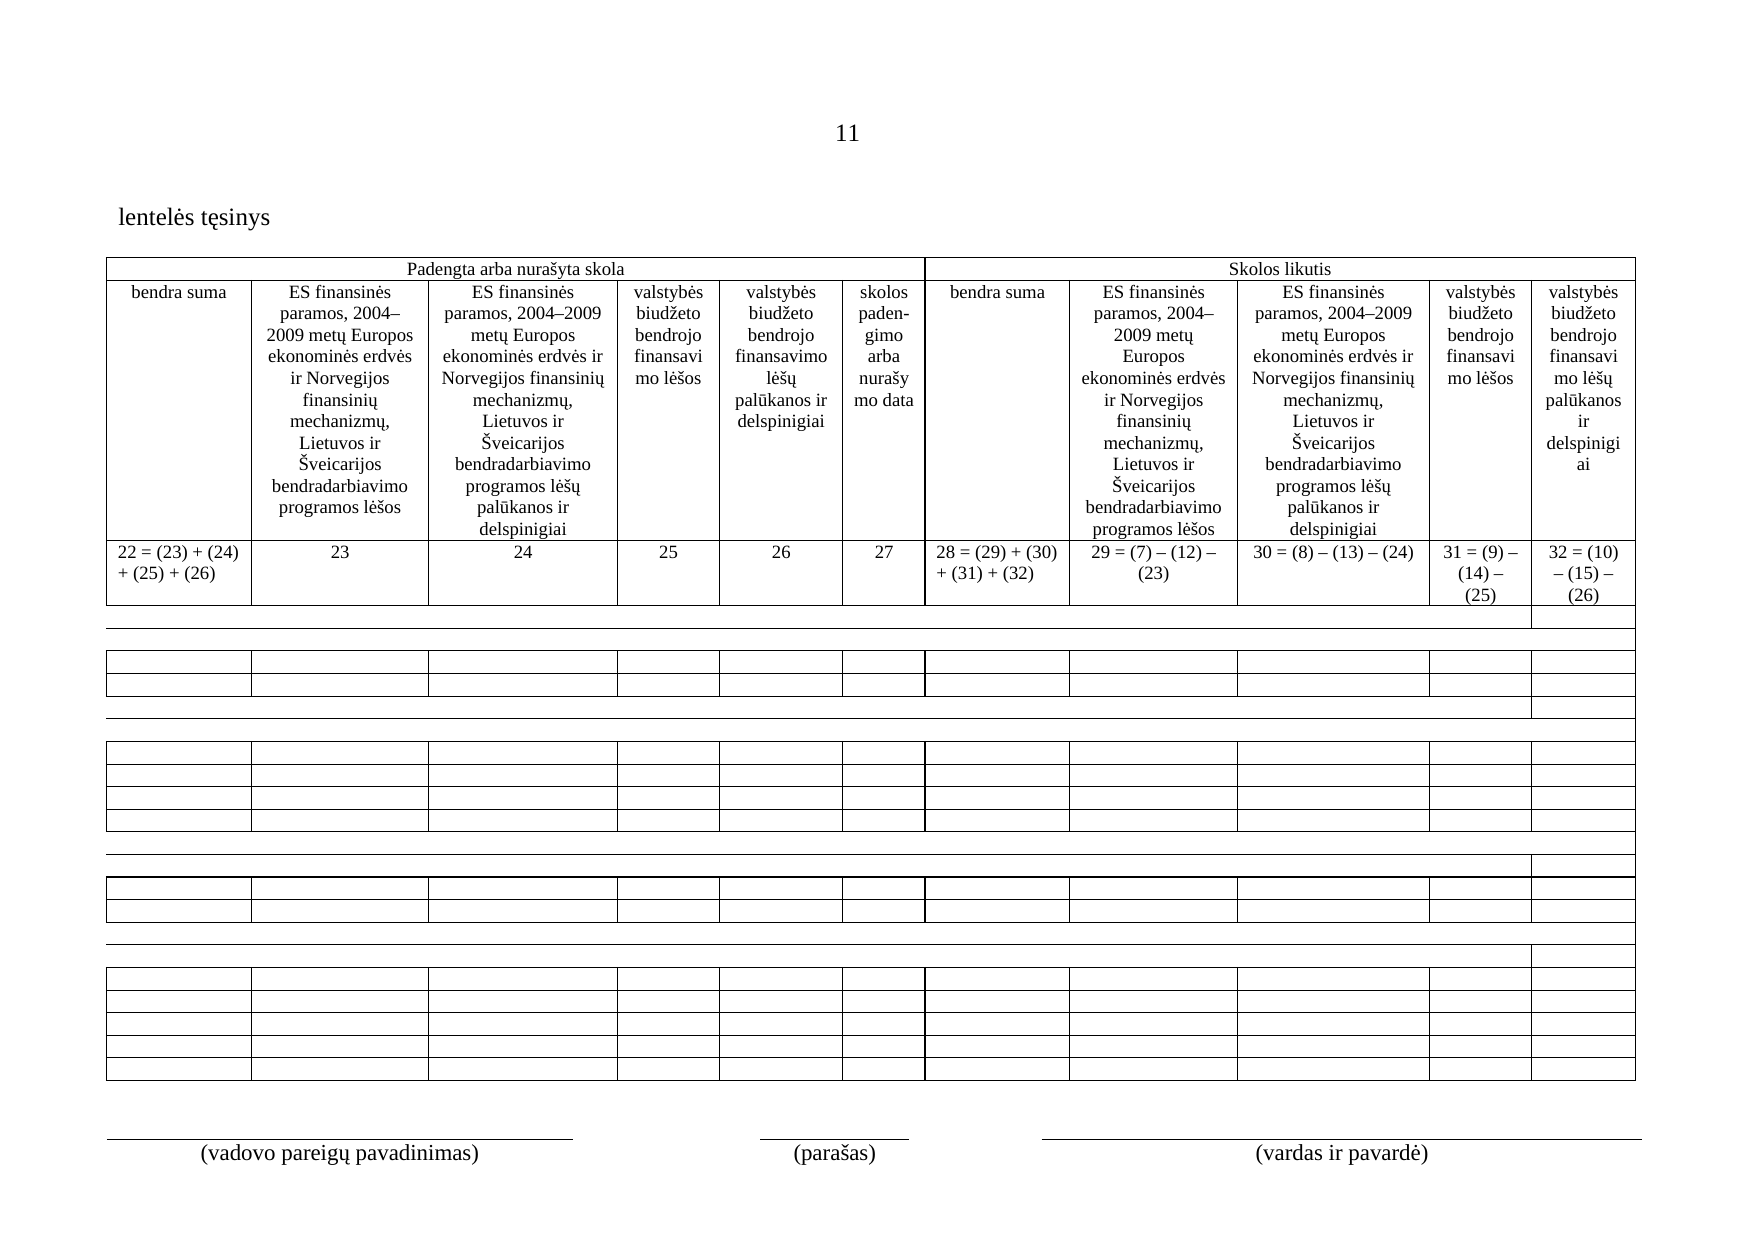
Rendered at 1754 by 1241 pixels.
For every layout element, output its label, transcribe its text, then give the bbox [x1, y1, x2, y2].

table_cell [617, 629, 719, 650]
table_cell [1070, 900, 1237, 922]
table_cell valstybės biudžeto bendrojo finansavimo lėšų palūkanos ir delspinigiai [720, 281, 842, 539]
table_cell [1430, 742, 1531, 763]
table_cell [926, 878, 1069, 899]
table_cell [720, 991, 842, 1012]
table_cell [1532, 697, 1635, 718]
table_cell 31 = (9) –(14) – (25) [1430, 541, 1531, 605]
table_cell [429, 742, 617, 763]
table_cell [1532, 651, 1635, 673]
table_cell [618, 1036, 719, 1057]
table_cell [252, 1058, 428, 1080]
table_cell [429, 1058, 617, 1080]
table_cell [252, 674, 428, 696]
table_cell [720, 832, 843, 854]
table_cell [720, 697, 843, 718]
table_cell ES finansinės paramos, 2004–2009 metų Europos ekonominės erdvės ir Norvegijos finansinių mechanizmų, Lietuvos ir Šveicarijos bendradarbiavimo programos lėšų palūkanos ir delspinigiai [1238, 281, 1429, 539]
table_cell [1532, 855, 1635, 876]
table_cell [618, 1058, 719, 1080]
table_cell [1237, 945, 1429, 967]
table_cell [843, 651, 924, 673]
table_cell [926, 787, 1069, 809]
table_cell [107, 787, 251, 809]
table_cell [618, 765, 719, 786]
table_cell [429, 991, 617, 1012]
table_cell [720, 855, 843, 876]
table_header Padengta arba nurašyta skola [107, 258, 924, 280]
table_cell [843, 991, 924, 1012]
table_cell [429, 878, 617, 899]
table_cell ES finansinės paramos, 2004–2009 metų Europos ekonominės erdvės ir Norvegijos finansinių mechanizmų, Lietuvos ir Šveicarijos bendradarbiavimo programos lėšos [1070, 281, 1237, 539]
table_cell [926, 810, 1069, 831]
table_cell [618, 991, 719, 1012]
table_cell [107, 1036, 251, 1057]
table_header Skolos likutis [926, 258, 1635, 280]
table_cell [252, 1013, 428, 1035]
table_cell [252, 742, 428, 763]
table_cell [1429, 719, 1532, 741]
table_cell [1429, 629, 1532, 650]
table_cell [926, 1036, 1069, 1057]
table_cell [106, 629, 251, 650]
table_cell [720, 968, 842, 989]
table_cell [925, 945, 1070, 967]
table_cell bendra suma [926, 281, 1069, 539]
table_cell [1238, 810, 1429, 831]
table_cell [1237, 832, 1429, 854]
table_cell [720, 719, 843, 741]
table_cell [251, 855, 428, 876]
table_cell [1238, 1036, 1429, 1057]
table_cell [106, 697, 251, 718]
table_header [573, 1139, 760, 1166]
table_cell [720, 1013, 842, 1035]
table_cell [106, 855, 251, 876]
table_cell [843, 832, 925, 854]
table_cell [925, 606, 1070, 628]
table_cell [720, 810, 842, 831]
table_cell [1070, 742, 1237, 763]
table_cell [925, 923, 1070, 944]
table_cell [1237, 697, 1429, 718]
table_cell [925, 832, 1070, 854]
table_cell [618, 878, 719, 899]
table_cell [252, 968, 428, 989]
table_cell [106, 923, 251, 944]
table_cell [1238, 900, 1429, 922]
table_cell ES finansinės paramos, 2004–2009 metų Europos ekonominės erdvės ir Norvegijos finansinių mechanizmų, Lietuvos ir Šveicarijos bendradarbiavimo programos lėšų palūkanos ir delspinigiai [429, 281, 617, 539]
table_cell [1532, 900, 1635, 922]
table_cell valstybės biudžeto bendrojo finansavimo lėšos [618, 281, 719, 539]
table_cell [720, 900, 842, 922]
table_cell [1429, 855, 1531, 876]
table_cell [617, 719, 719, 741]
table_cell [926, 742, 1069, 763]
table_cell [429, 1036, 617, 1057]
table_cell [429, 832, 617, 854]
table_cell 22 = (23) + (24) + (25) + (26) [107, 541, 251, 605]
table_cell [1430, 765, 1531, 786]
table_cell [106, 832, 251, 854]
table_cell 27 [843, 541, 924, 605]
table_header (vadovo pareigų pavadinimas) [107, 1140, 573, 1166]
table_cell [1532, 1013, 1635, 1035]
table_cell valstybės biudžeto bendrojo finansavimo lėšų palūkanos ir delspinigiai [1532, 281, 1635, 539]
table_cell [1430, 651, 1531, 673]
table_cell [1070, 1058, 1237, 1080]
table_cell [1430, 787, 1531, 809]
table_cell [1532, 719, 1635, 741]
table_cell [252, 787, 428, 809]
table_cell [925, 697, 1070, 718]
table_cell [107, 900, 251, 922]
table_cell [1430, 1013, 1531, 1035]
table_cell [1070, 765, 1237, 786]
table_cell [1238, 878, 1429, 899]
table_cell 23 [252, 541, 428, 605]
table_cell [107, 878, 251, 899]
table_cell [252, 651, 428, 673]
table_cell 24 [429, 541, 617, 605]
table_cell 28 = (29) + (30) + (31) + (32) [926, 541, 1069, 605]
table_cell 32 = (10) – (15) –(26) [1532, 541, 1635, 605]
table_cell [1532, 810, 1635, 831]
table_cell [618, 651, 719, 673]
table_cell [618, 968, 719, 989]
table_cell [429, 674, 617, 696]
table_cell [1532, 629, 1635, 650]
table_header (vardas ir pavardė) [1042, 1140, 1642, 1166]
table_cell ES finansinės paramos, 2004–2009 metų Europos ekonominės erdvės ir Norvegijos finansinių mechanizmų, Lietuvos ir Šveicarijos bendradarbiavimo programos lėšos [252, 281, 428, 539]
table_cell [1532, 742, 1635, 763]
table_cell [1237, 855, 1429, 876]
table_cell [429, 765, 617, 786]
table_cell [843, 1036, 924, 1057]
table_cell [1237, 629, 1429, 650]
table_cell [1070, 1036, 1237, 1057]
table_cell [720, 742, 842, 763]
table_cell valstybės biudžeto bendrojo finansavimo lėšos [1430, 281, 1531, 539]
table_cell [1532, 945, 1635, 967]
table_cell [618, 674, 719, 696]
table_cell [617, 697, 719, 718]
table_cell [1429, 923, 1532, 944]
table_cell [1070, 945, 1237, 967]
table_cell 30 = (8) – (13) – (24) [1238, 541, 1429, 605]
table_cell [429, 810, 617, 831]
table_cell [252, 991, 428, 1012]
table_cell [843, 765, 924, 786]
table_cell [1070, 855, 1237, 876]
table_cell [1070, 606, 1237, 628]
table_cell [107, 968, 251, 989]
table_header (parašas) [760, 1140, 909, 1166]
table_cell [1532, 606, 1635, 628]
table_cell [107, 991, 251, 1012]
table_cell [252, 765, 428, 786]
table_cell [1430, 878, 1531, 899]
table_cell [1070, 878, 1237, 899]
table_cell [1070, 832, 1237, 854]
table_cell [1237, 606, 1429, 628]
table_cell [618, 787, 719, 809]
table_cell [720, 765, 842, 786]
table_cell [1238, 674, 1429, 696]
table_cell [107, 742, 251, 763]
table_cell [926, 651, 1069, 673]
table_cell [1238, 968, 1429, 989]
table_cell [1238, 1013, 1429, 1035]
table_cell [1237, 719, 1429, 741]
table_cell [843, 606, 925, 628]
table_cell [720, 923, 843, 944]
table_cell [107, 651, 251, 673]
table_cell [252, 900, 428, 922]
table_cell [618, 1013, 719, 1035]
table_cell [251, 945, 428, 967]
table_cell [1238, 651, 1429, 673]
table_cell [429, 697, 617, 718]
table_cell [252, 810, 428, 831]
table_cell [251, 606, 428, 628]
table_cell [1532, 765, 1635, 786]
table_cell [925, 855, 1070, 876]
table_cell [429, 923, 617, 944]
table_cell [926, 765, 1069, 786]
table_cell [926, 900, 1069, 922]
table_cell [843, 742, 924, 763]
table_cell [1532, 968, 1635, 989]
table_cell [618, 900, 719, 922]
table_cell [1070, 923, 1237, 944]
table_cell [429, 968, 617, 989]
table_cell [106, 945, 251, 967]
table_cell [1070, 968, 1237, 989]
text lentelės tęsinys [118, 202, 1577, 231]
table_cell [429, 1013, 617, 1035]
table_cell [720, 651, 842, 673]
table_cell [252, 1036, 428, 1057]
table_cell [106, 606, 251, 628]
table_cell [720, 878, 842, 899]
table_cell [1238, 991, 1429, 1012]
table_cell [720, 945, 843, 967]
table_cell [720, 787, 842, 809]
table_cell [617, 923, 719, 944]
table_cell [429, 606, 617, 628]
table_cell [106, 719, 251, 741]
table_cell [1430, 900, 1531, 922]
table_cell [720, 1036, 842, 1057]
table_cell [720, 629, 843, 650]
table_cell [429, 855, 617, 876]
table_cell [429, 945, 617, 967]
table_cell [429, 900, 617, 922]
table_cell [843, 923, 925, 944]
table_cell [617, 945, 719, 967]
table_cell [1430, 991, 1531, 1012]
table_cell 25 [618, 541, 719, 605]
table_cell [1070, 697, 1237, 718]
table_cell [1532, 923, 1635, 944]
table_cell [1070, 719, 1237, 741]
table_cell [1532, 878, 1635, 899]
table_cell [1430, 810, 1531, 831]
table_cell [1070, 991, 1237, 1012]
table_cell [107, 810, 251, 831]
table_cell [843, 1013, 924, 1035]
table_cell [843, 968, 924, 989]
table_cell [843, 945, 925, 967]
table_cell [107, 674, 251, 696]
table_cell [1532, 1036, 1635, 1057]
table_header [909, 1139, 1042, 1166]
table_cell [1532, 787, 1635, 809]
table_cell [843, 719, 925, 741]
table_cell [843, 810, 924, 831]
table_cell [107, 1013, 251, 1035]
table_cell [843, 674, 924, 696]
table_cell [843, 629, 925, 650]
table_cell [251, 832, 428, 854]
table_cell [1070, 787, 1237, 809]
table_cell [251, 923, 428, 944]
table_cell 29 = (7) – (12) – (23) [1070, 541, 1237, 605]
table_cell [107, 1058, 251, 1080]
table_cell [429, 787, 617, 809]
table_cell [251, 719, 428, 741]
table_cell [1070, 651, 1237, 673]
table_cell [843, 697, 925, 718]
table_cell [618, 742, 719, 763]
table_cell [1238, 787, 1429, 809]
table_cell [926, 674, 1069, 696]
table_cell [252, 878, 428, 899]
table_cell [1429, 832, 1532, 854]
table_cell [1430, 968, 1531, 989]
table_cell [1238, 742, 1429, 763]
table_cell [926, 1013, 1069, 1035]
table_cell [1430, 674, 1531, 696]
table_cell [1429, 606, 1531, 628]
table_cell [926, 991, 1069, 1012]
table_cell [1238, 1058, 1429, 1080]
table_cell [1070, 810, 1237, 831]
table_cell [1070, 629, 1237, 650]
table_cell [926, 1058, 1069, 1080]
table_cell [925, 629, 1070, 650]
table_cell [1532, 991, 1635, 1012]
table_cell [843, 878, 924, 899]
table_cell [1430, 1036, 1531, 1057]
table_cell 26 [720, 541, 842, 605]
table_cell [720, 674, 842, 696]
table_cell [1238, 765, 1429, 786]
table_cell [1429, 945, 1531, 967]
table_cell [1532, 674, 1635, 696]
table_cell [720, 606, 843, 628]
table_cell [1430, 1058, 1531, 1080]
table_cell [251, 697, 428, 718]
table_cell [617, 832, 719, 854]
table_cell bendra suma [107, 281, 251, 539]
table_cell [251, 629, 428, 650]
table_cell [926, 968, 1069, 989]
table_cell [843, 787, 924, 809]
table_cell [843, 900, 924, 922]
table_cell [843, 1058, 924, 1080]
table_cell skolos paden-gimo arba nurašymo data [843, 281, 924, 539]
table_cell [617, 855, 719, 876]
table_cell [1532, 832, 1635, 854]
table_cell [429, 719, 617, 741]
table_cell [429, 651, 617, 673]
table_cell [720, 1058, 842, 1080]
table_cell [925, 719, 1070, 741]
table_cell [1429, 697, 1531, 718]
table_cell [843, 855, 925, 876]
table_cell [618, 810, 719, 831]
table_cell [1237, 923, 1429, 944]
table_cell [1532, 1058, 1635, 1080]
table_cell [1070, 674, 1237, 696]
table_cell [617, 606, 719, 628]
table_cell [429, 629, 617, 650]
table_cell [107, 765, 251, 786]
table_cell [1070, 1013, 1237, 1035]
